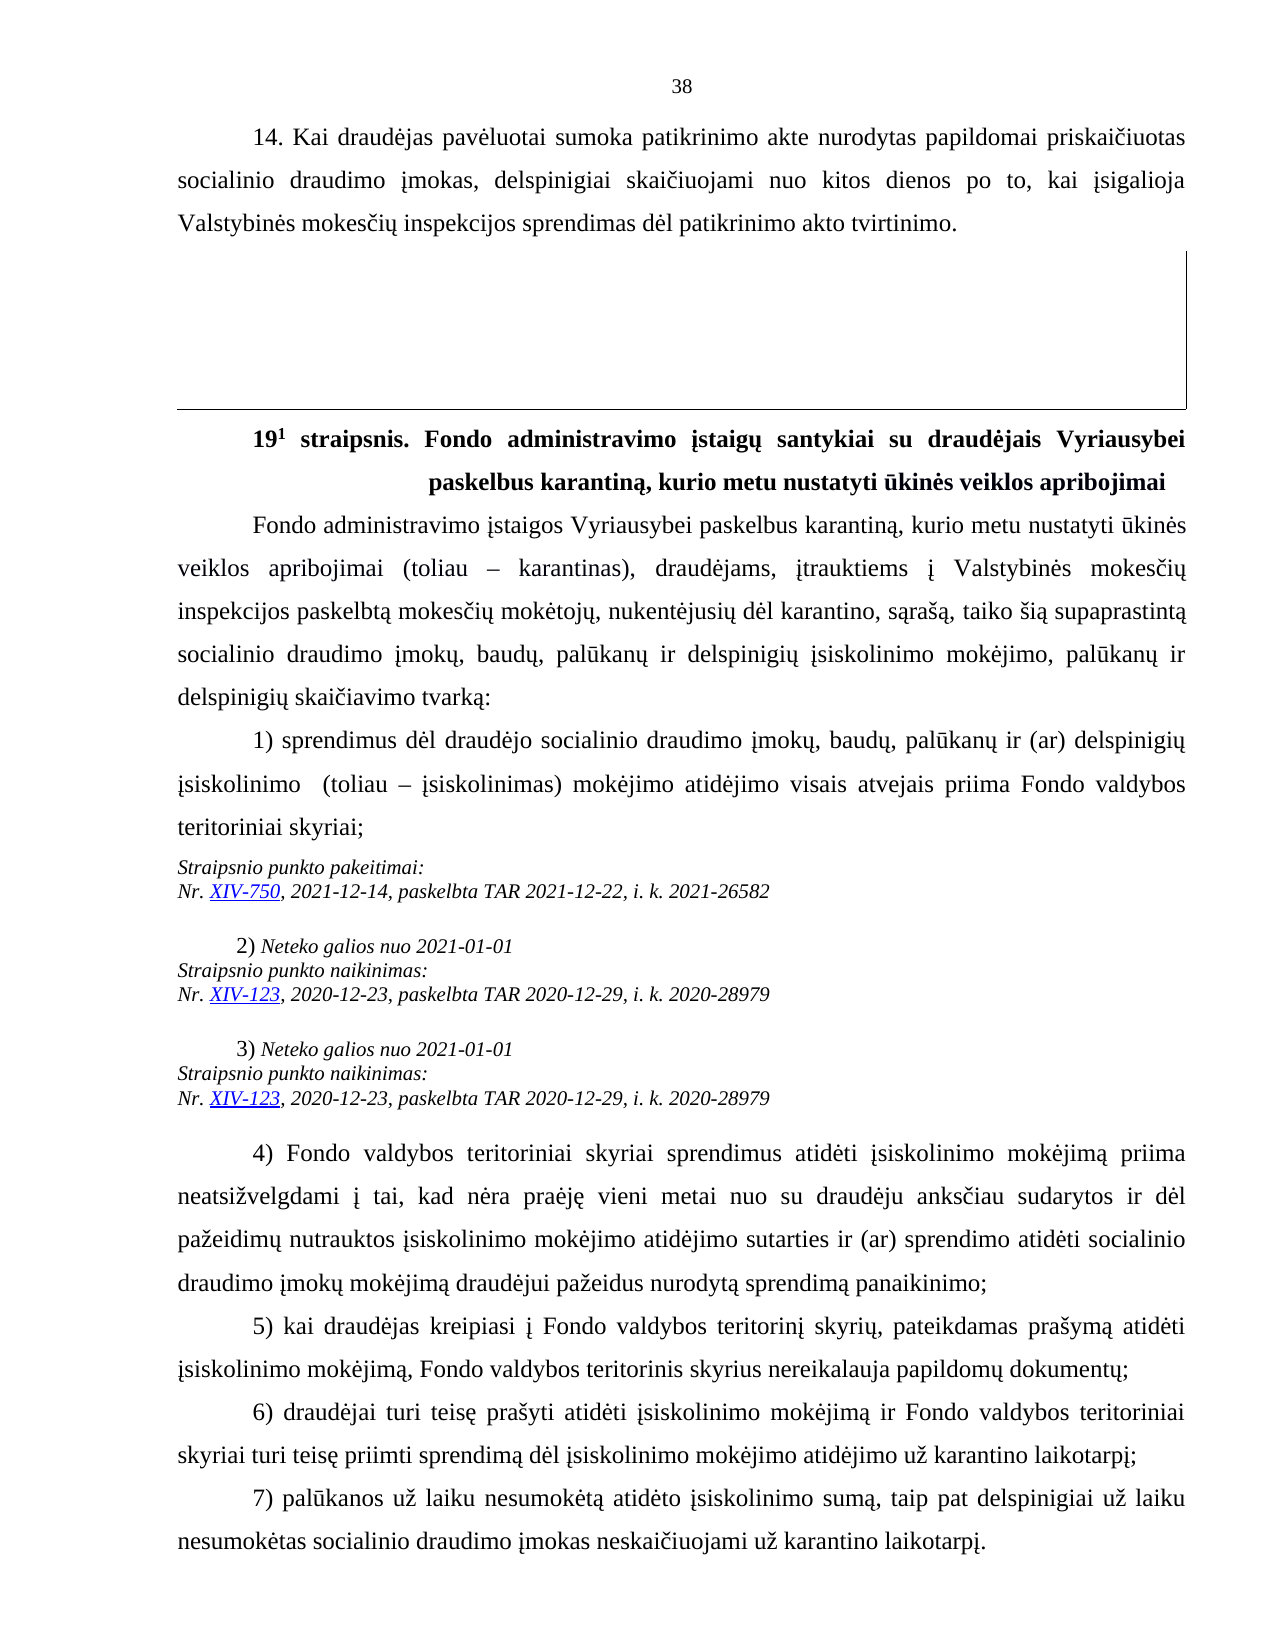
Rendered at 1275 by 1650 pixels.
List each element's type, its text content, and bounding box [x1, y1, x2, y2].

text 3) Neteko galios nuo 2021-01-01 [177, 1035, 1186, 1061]
text 191 straipsnis. Fondo administravimo įstaigų santykiai su draudėjais Vyriausybei paskelbus karantiną, kurio metu nustatyti ūkinės veiklos apribojimai [252, 424, 1186, 496]
text 4) Fondo valdybos teritoriniai skyriai sprendimus atidėti įsiskolinimo mokėjimą priima neatsižvelgdami į tai, kad nėra praėję vieni metai nuo su draudėju anksčiau sudarytos ir dėl pažeidimų nutrauktos įsiskolinimo mokėjimo atidėjimo sutarties ir (ar) sprendimo atidėti socialinio draudimo įmokų mokėjimą draudėjui pažeidus nurodytą sprendimą panaikinimo; [177, 1138, 1186, 1296]
text Straipsnio punkto naikinimas: [177, 958, 1186, 982]
text Nr. XIV-123, 2020-12-23, paskelbta TAR 2020-12-29, i. k. 2020-28979 [177, 1085, 1186, 1109]
text 1) sprendimus dėl draudėjo socialinio draudimo įmokų, baudų, palūkanų ir (ar) delspinigių įsiskolinimo (toliau – įsiskolinimas) mokėjimo atidėjimo visais atvejais priima Fondo valdybos teritoriniai skyriai; [177, 726, 1186, 841]
text Fondo administravimo įstaigos Vyriausybei paskelbus karantiną, kurio metu nustatyti ūkinės veiklos apribojimai (toliau – karantinas), draudėjams, įtrauktiems į Valstybinės mokesčių inspekcijos paskelbtą mokesčių mokėtojų, nukentėjusių dėl karantino, sąrašą, taiko šią supaprastintą socialinio draudimo įmokų, baudų, palūkanų ir delspinigių įsiskolinimo mokėjimo, palūkanų ir delspinigių skaičiavimo tvarką: [177, 510, 1186, 711]
text Straipsnio punkto naikinimas: [177, 1061, 1186, 1085]
text 14. Kai draudėjas pavėluotai sumoka patikrinimo akte nurodytas papildomai priskaičiuotas socialinio draudimo įmokas, delspinigiai skaičiuojami nuo kitos dienos po to, kai įsigalioja Valstybinės mokesčių inspekcijos sprendimas dėl patikrinimo akto tvirtinimo. [177, 122, 1186, 237]
text 2) Neteko galios nuo 2021-01-01 [177, 932, 1186, 958]
text 5) kai draudėjas kreipiasi į Fondo valdybos teritorinį skyrių, pateikdamas prašymą atidėti įsiskolinimo mokėjimą, Fondo valdybos teritorinis skyrius nereikalauja papildomų dokumentų; [177, 1311, 1186, 1383]
text 7) palūkanos už laiku nesumokėtą atidėto įsiskolinimo sumą, taip pat delspinigiai už laiku nesumokėtas socialinio draudimo įmokas neskaičiuojami už karantino laikotarpį. [177, 1483, 1186, 1555]
text 6) draudėjai turi teisę prašyti atidėti įsiskolinimo mokėjimą ir Fondo valdybos teritoriniai skyriai turi teisę priimti sprendimą dėl įsiskolinimo mokėjimo atidėjimo už karantino laikotarpį; [177, 1397, 1186, 1469]
text Nr. XIV-123, 2020-12-23, paskelbta TAR 2020-12-29, i. k. 2020-28979 [177, 982, 1186, 1006]
text Nr. XIV-750, 2021-12-14, paskelbta TAR 2021-12-22, i. k. 2021-26582 [177, 879, 1186, 903]
text Straipsnio punkto pakeitimai: [177, 855, 1186, 879]
